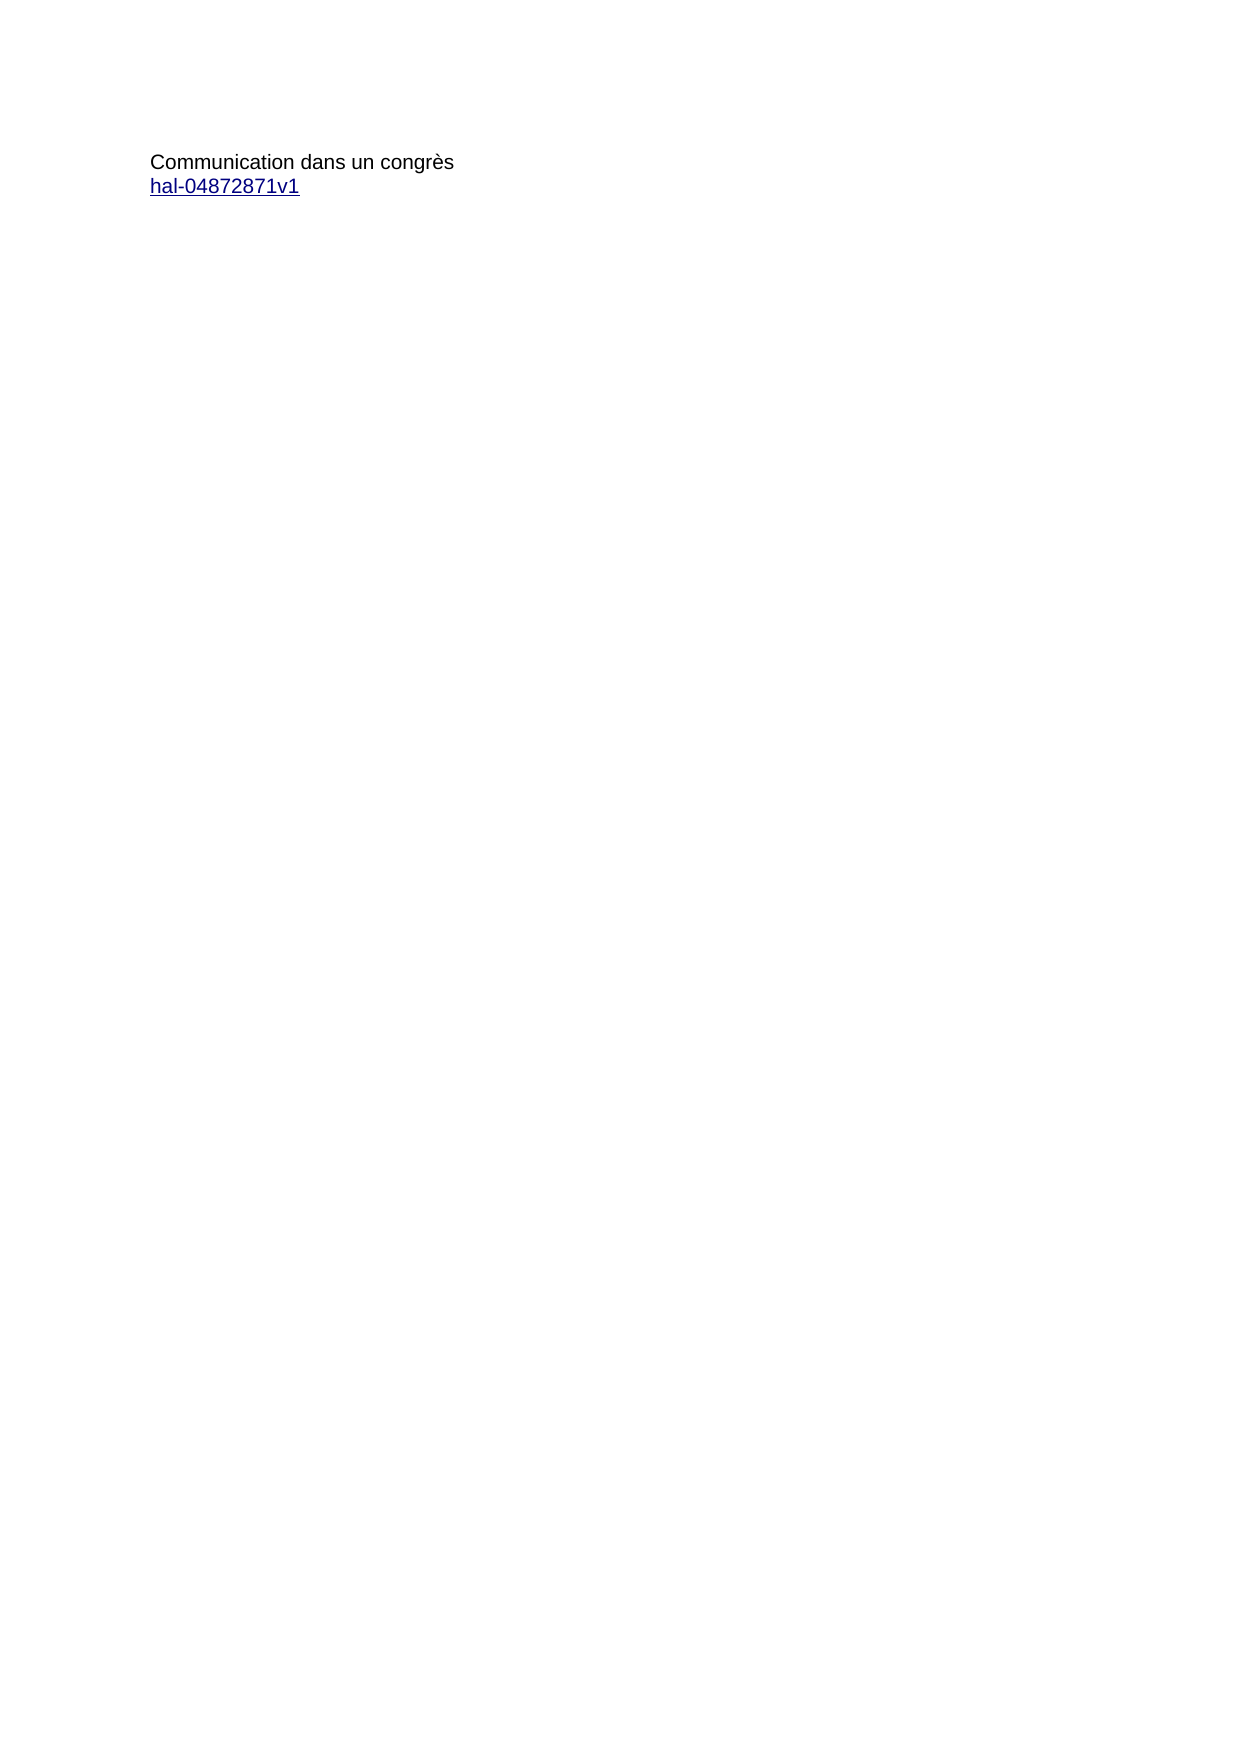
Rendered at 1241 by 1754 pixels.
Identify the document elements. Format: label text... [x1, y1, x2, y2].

table_cell Communication dans un congrès hal-04872871v1 [150, 150, 1090, 198]
